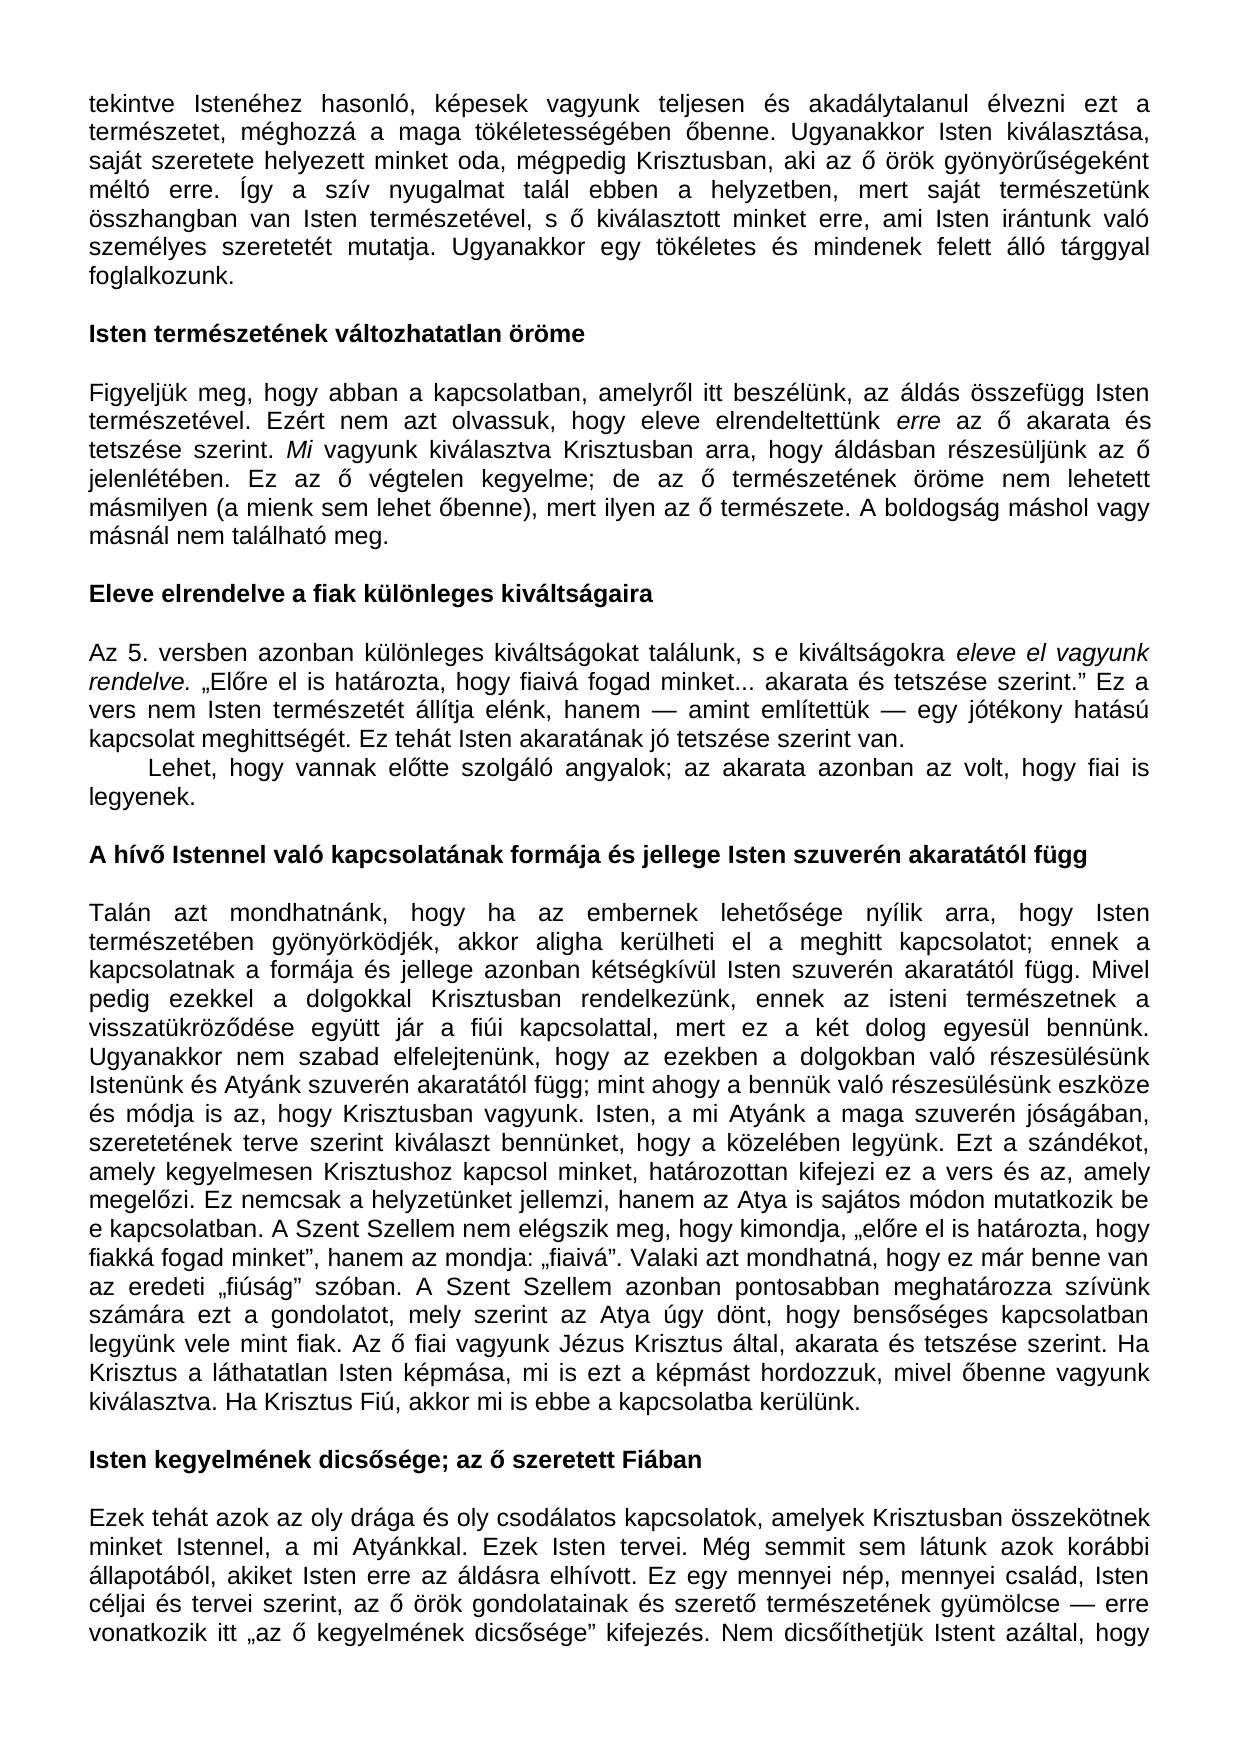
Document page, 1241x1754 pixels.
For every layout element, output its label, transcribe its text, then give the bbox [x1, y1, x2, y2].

text tekintve Istenéhez hasonló, képesek vagyunk teljesen és akadálytalanul élvezni ezt a természetet, méghozzá a maga tökéletességében őbenne. Ugyanakkor Isten kiválasztása, saját szeretete helyezett minket oda, mégpedig Krisztusban, aki az ő örök gyönyörűségeként méltó erre. Így a szív nyugalmat talál ebben a helyzetben, mert saját természetünk összhangban van Isten természetével, s ő kiválasztott minket erre, ami Isten irántunk való személyes szeretetét mutatja. Ugyanakkor egy tökéletes és mindenek felett álló tárggyal foglalkozunk. [88, 88, 1152, 290]
text Az 5. versben azonban különleges kiváltságokat találunk, s e kiváltságokra eleve el vagyunk rendelve. „Előre el is határozta, hogy fiaivá fogad minket... akarata és tetszése szerint.” Ez a vers nem Isten természetét állítja elénk, hanem — amint említettük — egy jótékony hatású kapcsolat meghittségét. Ez tehát Isten akaratának jó tetszése szerint van. [88, 638, 1152, 753]
text Talán azt mondhatnánk, hogy ha az embernek lehetősége nyílik arra, hogy Isten természetében gyönyörködjék, akkor aligha kerülheti el a meghitt kapcsolatot; ennek a kapcsolatnak a formája és jellege azonban kétségkívül Isten szuverén akaratától függ. Mivel pedig ezekkel a dolgokkal Krisztusban rendelkezünk, ennek az isteni természetnek a visszatükröződése együtt jár a fiúi kapcsolattal, mert ez a két dolog egyesül bennünk. Ugyanakkor nem szabad elfelejtenünk, hogy az ezekben a dolgokban való részesülésünk Istenünk és Atyánk szuverén akaratától függ; mint ahogy a bennük való részesülésünk eszköze és módja is az, hogy Krisztusban vagyunk. Isten, a mi Atyánk a maga szuverén jóságában, szeretetének terve szerint kiválaszt bennünket, hogy a közelében legyünk. Ezt a szándékot, amely kegyelmesen Krisztushoz kapcsol minket, határozottan kifejezi ez a vers és az, amely megelőzi. Ez nemcsak a helyzetünket jellemzi, hanem az Atya is sajátos módon mutatkozik be e kapcsolatban. A Szent Szellem nem elégszik meg, hogy kimondja, „előre el is határozta, hogy fiakká fogad minket”, hanem az mondja: „fiaivá”. Valaki azt mondhatná, hogy ez már benne van az eredeti „fiúság” szóban. A Szent Szellem azonban pontosabban meghatározza szívünk számára ezt a gondolatot, mely szerint az Atya úgy dönt, hogy bensőséges kapcsolatban legyünk vele mint fiak. Az ő fiai vagyunk Jézus Krisztus által, akarata és tetszése szerint. Ha Krisztus a láthatatlan Isten képmása, mi is ezt a képmást hordozzuk, mivel őbenne vagyunk kiválasztva. Ha Krisztus Fiú, akkor mi is ebbe a kapcsolatba kerülünk. [88, 898, 1152, 1415]
text Isten természetének változhatatlan öröme [88, 319, 1152, 348]
text Eleve elrendelve a fiak különleges kiváltságaira [88, 579, 1152, 608]
text Figyeljük meg, hogy abban a kapcsolatban, amelyről itt beszélünk, az áldás összefügg Isten természetével. Ezért nem azt olvassuk, hogy eleve elrendeltettünk erre az ő akarata és tetszése szerint. Mi vagyunk kiválasztva Krisztusban arra, hogy áldásban részesüljünk az ő jelenlétében. Ez az ő végtelen kegyelme; de az ő természetének öröme nem lehetett másmilyen (a mienk sem lehet őbenne), mert ilyen az ő természete. A boldogság máshol vagy másnál nem található meg. [88, 377, 1152, 550]
text Ezek tehát azok az oly drága és oly csodálatos kapcsolatok, amelyek Krisztusban összekötnek minket Istennel, a mi Atyánkkal. Ezek Isten tervei. Még semmit sem látunk azok korábbi állapotából, akiket Isten erre az áldásra elhívott. Ez egy mennyei nép, mennyei család, Isten céljai és tervei szerint, az ő örök gondolatainak és szerető természetének gyümölcse — erre vonatkozik itt „az ő kegyelmének dicsősége” kifejezés. Nem dicsőíthetjük Istent azáltal, hogy [88, 1503, 1152, 1647]
text A hívő Istennel való kapcsolatának formája és jellege Isten szuverén akaratától függ [88, 840, 1152, 868]
text Lehet, hogy vannak előtte szolgáló angyalok; az akarata azonban az volt, hogy fiai is legyenek. [88, 753, 1152, 810]
text Isten kegyelmének dicsősége; az ő szeretett Fiában [88, 1445, 1152, 1474]
